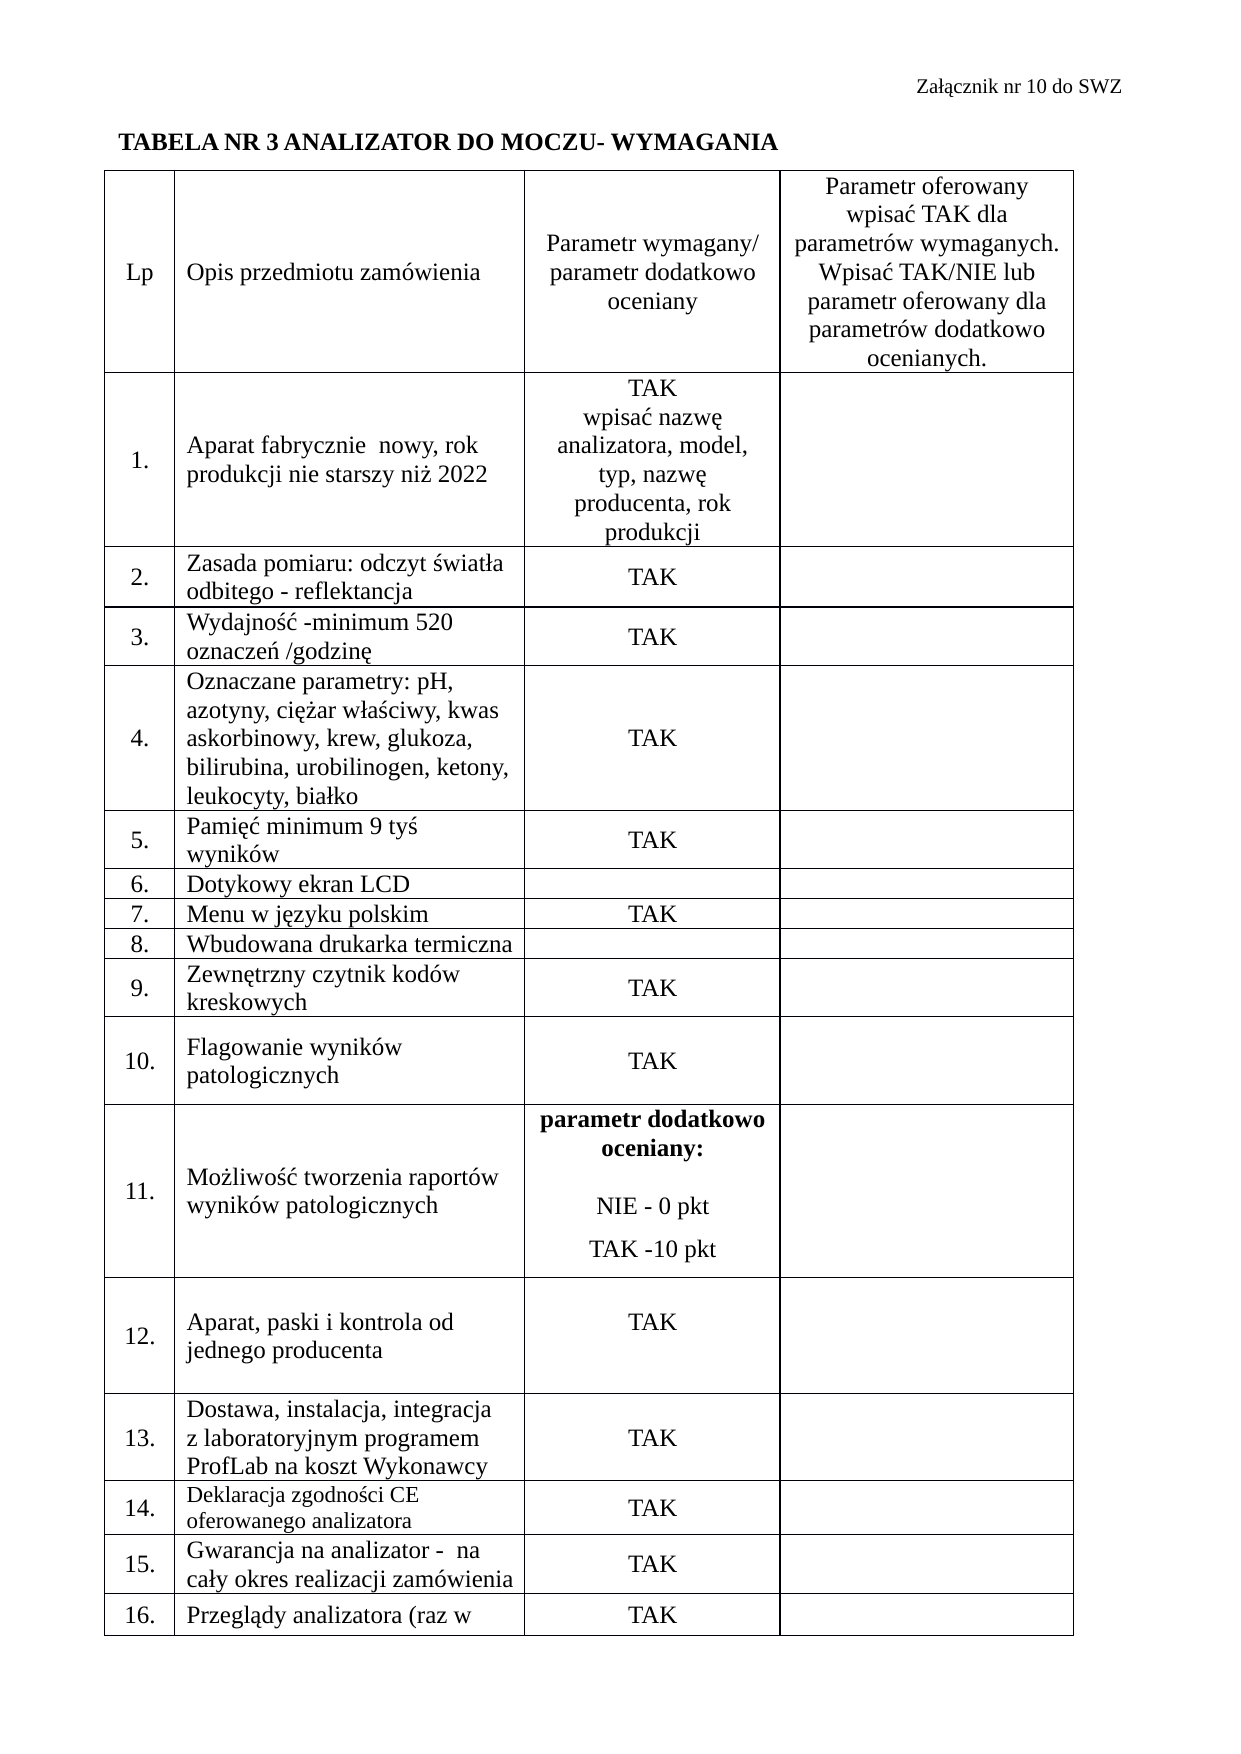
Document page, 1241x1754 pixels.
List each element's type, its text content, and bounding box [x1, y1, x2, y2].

table_cell [781, 811, 1073, 868]
table_header Parametr wymagany/ parametr dodatkowo oceniany [525, 171, 779, 372]
table_cell [781, 1535, 1073, 1592]
table_cell [781, 666, 1073, 810]
table_cell [781, 869, 1073, 898]
table_cell [781, 899, 1073, 928]
table_cell 11. [105, 1105, 174, 1277]
table_cell TAK [525, 666, 779, 810]
table_cell Menu w języku polskim [175, 899, 524, 928]
table_cell Dotykowy ekran LCD [175, 869, 524, 898]
table_cell Deklaracja zgodności CE oferowanego analizatora [175, 1481, 524, 1534]
table_cell Możliwość tworzenia raportów wyników patologicznych [175, 1105, 524, 1277]
table_cell 15. [105, 1535, 174, 1592]
table_cell 12. [105, 1278, 174, 1393]
table_cell TAK wpisać nazwę analizatora, model, typ, nazwę producenta, rok produkcji [525, 373, 779, 546]
table_cell 10. [105, 1017, 174, 1103]
table_cell Zasada pomiaru: odczyt światła odbitego - reflektancja [175, 547, 524, 606]
table_cell [525, 869, 779, 898]
table_cell TAK [525, 1481, 779, 1534]
table_cell TAK [525, 811, 779, 868]
table_cell 7. [105, 899, 174, 928]
table_cell 3. [105, 608, 174, 665]
table_cell TAK [525, 1278, 779, 1393]
table_header Parametr oferowany wpisać TAK dla parametrów wymaganych. Wpisać TAK/NIE lub parametr oferowany dla parametrów dodatkowo ocenianych. [781, 171, 1073, 372]
table_cell Oznaczane parametry: pH, azotyny, ciężar właściwy, kwas askorbinowy, krew, glukoza, bilirubina, urobilinogen, ketony, leukocyty, białko [175, 666, 524, 810]
table_cell Pamięć minimum 9 tyś wyników [175, 811, 524, 868]
table_cell 4. [105, 666, 174, 810]
table_cell 8. [105, 929, 174, 958]
table_cell 2. [105, 547, 174, 606]
table_cell TAK [525, 547, 779, 606]
table_cell Dostawa, instalacja, integracja z laboratoryjnym programem ProfLab na koszt Wykonawcy [175, 1394, 524, 1480]
table_cell 13. [105, 1394, 174, 1480]
table_cell 14. [105, 1481, 174, 1534]
table_cell [525, 929, 779, 958]
table_cell 5. [105, 811, 174, 868]
table_cell 1. [105, 373, 174, 546]
table_cell TAK [525, 899, 779, 928]
table_cell Wbudowana drukarka termiczna [175, 929, 524, 958]
table_cell [781, 1105, 1073, 1277]
table_cell [781, 547, 1073, 606]
table_cell Wydajność -minimum 520 oznaczeń /godzinę [175, 608, 524, 665]
table_cell TAK [525, 1394, 779, 1480]
table_cell 16. [105, 1594, 174, 1635]
table_cell [781, 1394, 1073, 1480]
table_cell TAK [525, 608, 779, 665]
table_cell 9. [105, 959, 174, 1016]
table_cell TAK [525, 959, 779, 1016]
table_cell [781, 1481, 1073, 1534]
table_cell parametr dodatkowo oceniany: NIE - 0 pkt TAK -10 pkt [525, 1105, 779, 1277]
table_cell [781, 608, 1073, 665]
table_cell TAK [525, 1535, 779, 1592]
table_cell Aparat, paski i kontrola od jednego producenta [175, 1278, 524, 1393]
table_cell TAK [525, 1594, 779, 1635]
text TABELA NR 3 ANALIZATOR DO MOCZU- WYMAGANIA [118, 127, 1122, 155]
table_cell Aparat fabrycznie nowy, rok produkcji nie starszy niż 2022 [175, 373, 524, 546]
table_cell Gwarancja na analizator - na cały okres realizacji zamówienia [175, 1535, 524, 1592]
table_cell [781, 1278, 1073, 1393]
table_header Opis przedmiotu zamówienia [175, 171, 524, 372]
table_cell TAK [525, 1017, 779, 1103]
table_cell Zewnętrzny czytnik kodów kreskowych [175, 959, 524, 1016]
table_cell [781, 959, 1073, 1016]
table_cell Flagowanie wyników patologicznych [175, 1017, 524, 1103]
table_cell [781, 373, 1073, 546]
table_cell [781, 929, 1073, 958]
table_header Lp [105, 171, 174, 372]
table_cell Przeglądy analizatora (raz w [175, 1594, 524, 1635]
table_cell 6. [105, 869, 174, 898]
table_cell [781, 1594, 1073, 1635]
table_cell [781, 1017, 1073, 1103]
